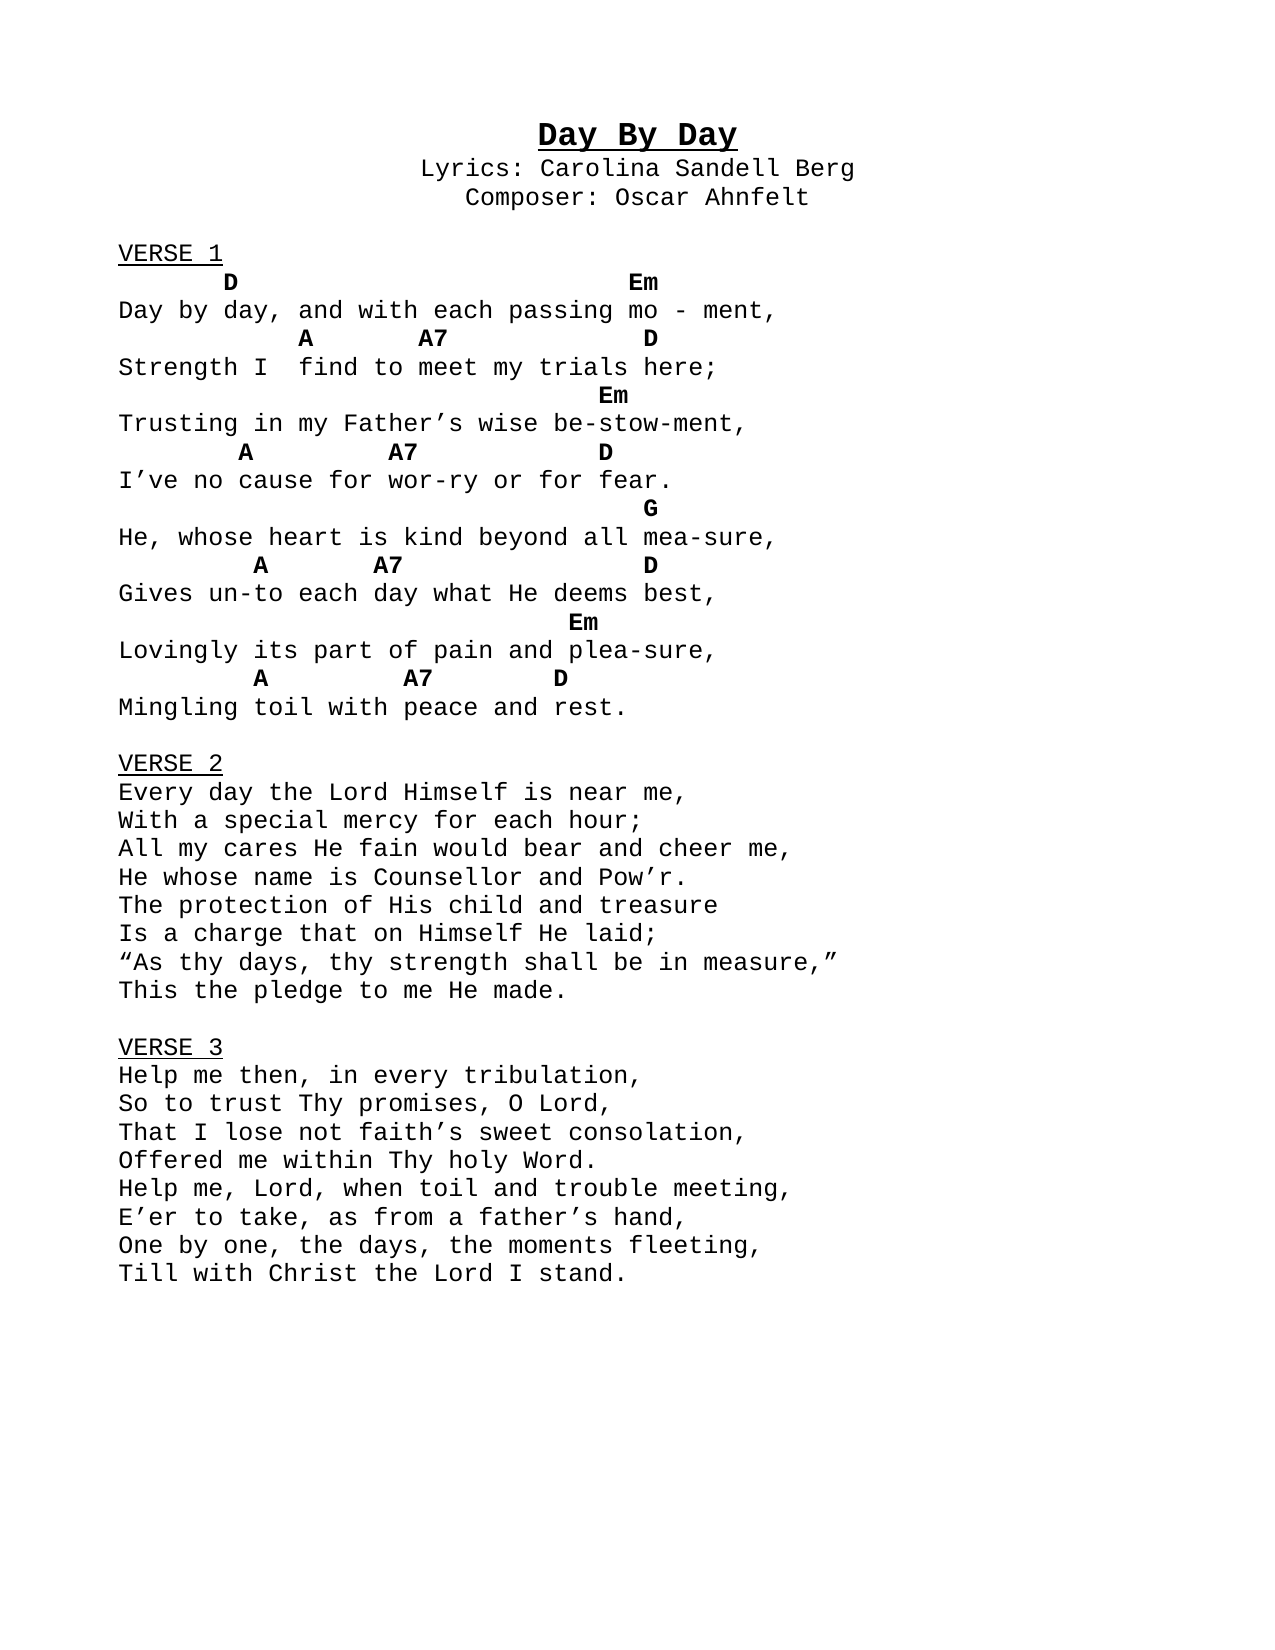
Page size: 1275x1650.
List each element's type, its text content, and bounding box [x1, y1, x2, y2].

text VERSE 1 [118, 241, 1157, 269]
text I’ve no cause for wor-ry or for fear. [118, 468, 1157, 496]
text Is a charge that on Himself He laid; [118, 921, 1157, 949]
text Mingling toil with peace and rest. [118, 694, 1157, 723]
text Composer: Oscar Ahnfelt [118, 184, 1157, 213]
text Day by day, and with each passing mo - ment, [118, 298, 1157, 326]
text With a special mercy for each hour; [118, 808, 1157, 836]
text VERSE 2 [118, 751, 1157, 779]
text “As thy days, thy strength shall be in measure,” [118, 949, 1157, 978]
text That I lose not faith’s sweet consolation, [118, 1119, 1157, 1148]
text D Em [118, 269, 1157, 298]
text This the pledge to me He made. [118, 978, 1157, 1006]
text A A7 D [118, 326, 1157, 354]
text G [118, 496, 1157, 524]
text Help me then, in every tribulation, [118, 1063, 1157, 1091]
text A A7 D [118, 553, 1157, 581]
text Trusting in my Father’s wise be-stow-ment, [118, 411, 1157, 439]
text Em [118, 383, 1157, 411]
text A A7 D [118, 439, 1157, 468]
text Gives un-to each day what He deems best, [118, 581, 1157, 609]
text The protection of His child and treasure [118, 893, 1157, 921]
text Every day the Lord Himself is near me, [118, 779, 1157, 808]
text VERSE 3 [118, 1034, 1157, 1063]
text All my cares He fain would bear and cheer me, [118, 836, 1157, 864]
text Strength I find to meet my trials here; [118, 354, 1157, 383]
text Offered me within Thy holy Word. [118, 1148, 1157, 1176]
text A A7 D [118, 666, 1157, 694]
text Lyrics: Carolina Sandell Berg [118, 156, 1157, 184]
text He, whose heart is kind beyond all mea-sure, [118, 524, 1157, 553]
text E’er to take, as from a father’s hand, [118, 1204, 1157, 1233]
text Lovingly its part of pain and plea-sure, [118, 638, 1157, 666]
text So to trust Thy promises, O Lord, [118, 1091, 1157, 1119]
text Em [118, 609, 1157, 638]
text One by one, the days, the moments fleeting, [118, 1233, 1157, 1261]
text Till with Christ the Lord I stand. [118, 1261, 1157, 1289]
text Help me, Lord, when toil and trouble meeting, [118, 1176, 1157, 1204]
text Day By Day [118, 118, 1157, 156]
text He whose name is Counsellor and Pow’r. [118, 864, 1157, 893]
